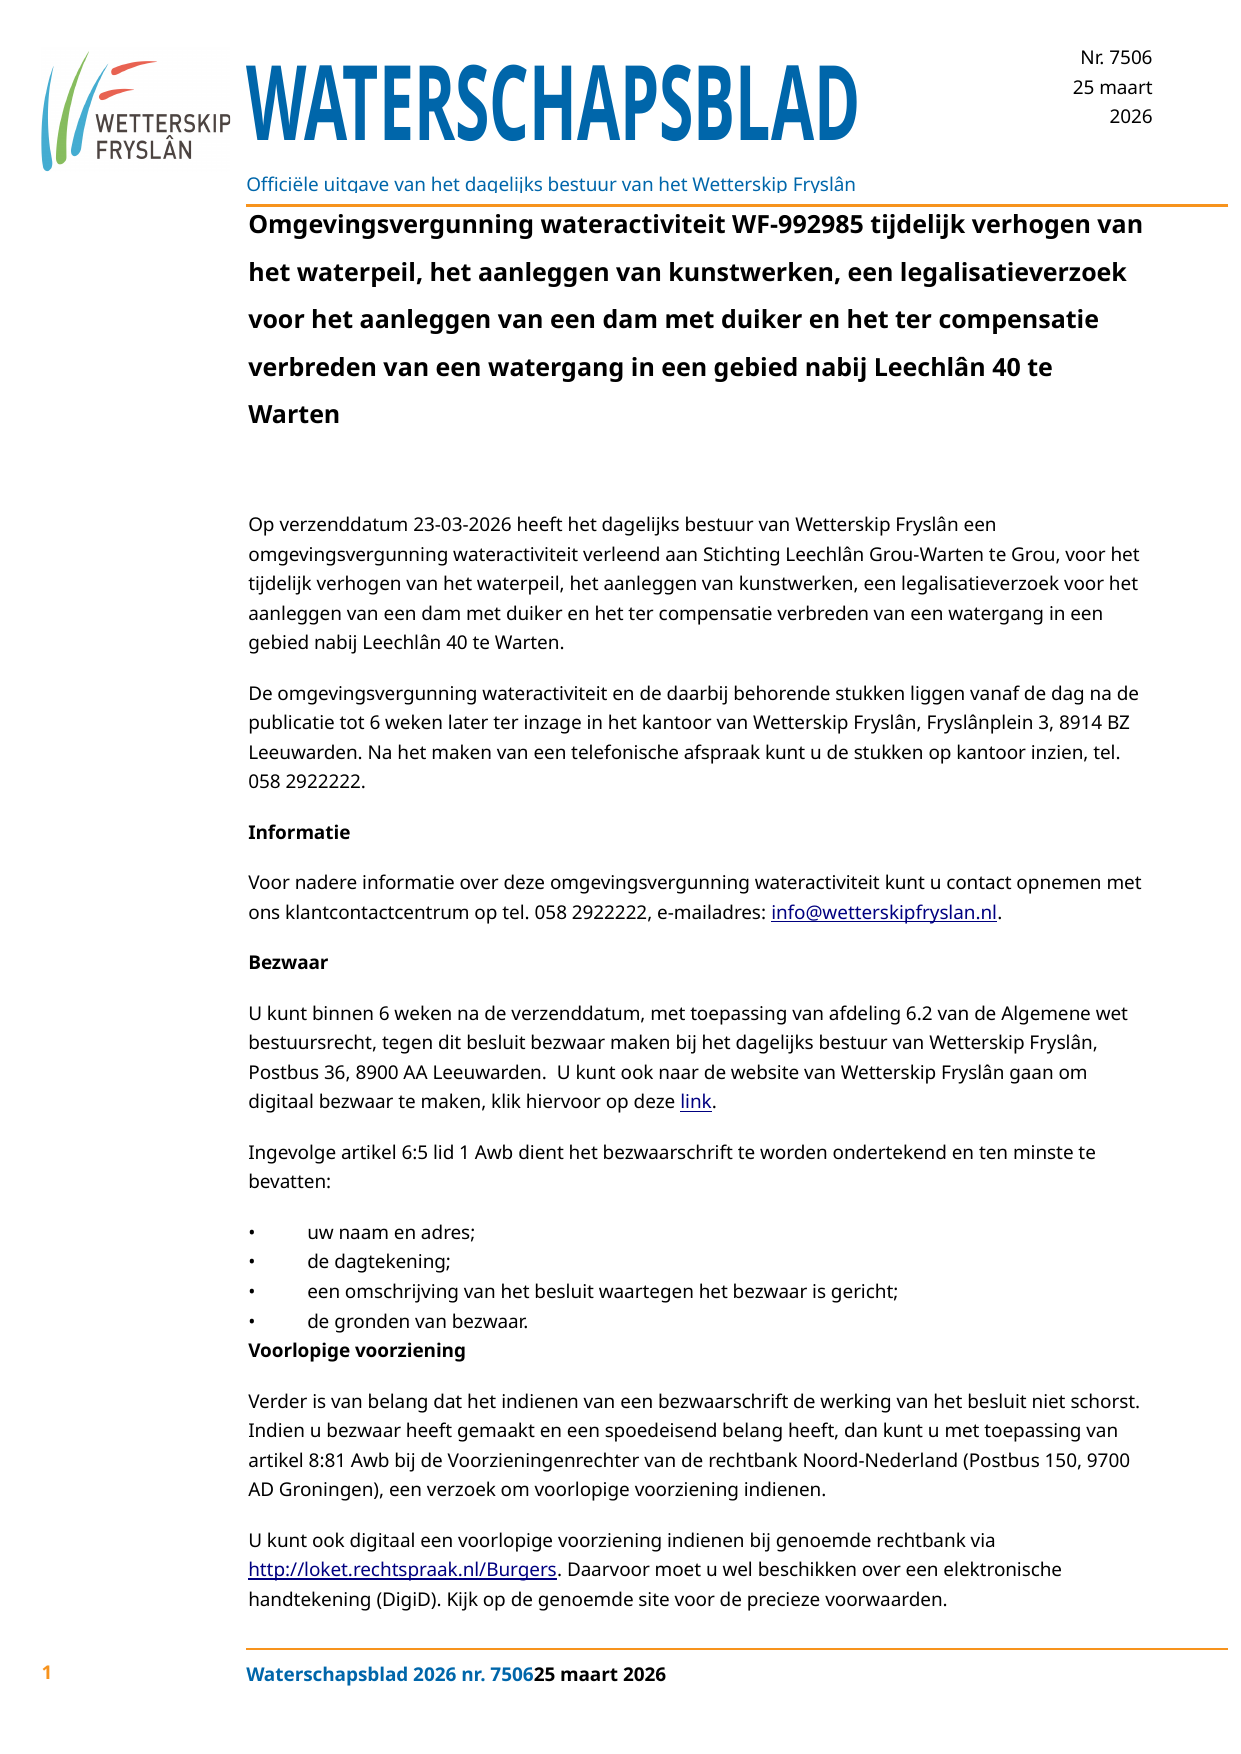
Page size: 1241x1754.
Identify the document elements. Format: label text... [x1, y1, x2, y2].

picture [41, 47, 231, 172]
text Bezwaar [248, 949, 1152, 975]
text U kunt binnen 6 weken na de verzenddatum, met toepassing van afdeling 6.2 van de Algemene wet bestuursrecht, tegen dit besluit bezwaar maken bij het dagelijks bestuur van Wetterskip Fryslân, Postbus 36, 8900 AA Leeuwarden. U kunt ook naar de website van Wetterskip Fryslân gaan om digitaal bezwaar te maken, klik hiervoor op deze link. [248, 1000, 1152, 1114]
text U kunt ook digitaal een voorlopige voorziening indienen bij genoemde rechtbank via http://loket.rechtspraak.nl/Burgers. Daarvoor moet u wel beschikken over een elektronische handtekening (DigiD). Kijk op de genoemde site voor de precieze voorwaarden. [248, 1527, 1152, 1612]
text Verder is van belang dat het indienen van een bezwaarschrift de werking van het besluit niet schorst. Indien u bezwaar heeft gemaakt en een spoedeisend belang heeft, dan kunt u met toepassing van artikel 8:81 Awb bij de Voorzieningenrechter van de rechtbank Noord-Nederland (Postbus 150, 9700 AD Groningen), een verzoek om voorlopige voorziening indienen. [248, 1388, 1152, 1502]
text Voorlopige voorziening [248, 1337, 1152, 1363]
text Omgevingsvergunning wateractiviteit WF-992985 tijdelijk verhogen van het waterpeil, het aanleggen van kunstwerken, een legalisatieverzoek voor het aanleggen van een dam met duiker en het ter compensatie verbreden van een watergang in een gebied nabij Leechlân 40 te Warten [248, 207, 1152, 431]
list een omschrijving van het besluit waartegen het bezwaar is gericht; [248, 1278, 1152, 1304]
text Ingevolge artikel 6:5 lid 1 Awb dient het bezwaarschrift te worden ondertekend en ten minste te bevatten: [248, 1139, 1152, 1194]
text Voor nadere informatie over deze omgevingsvergunning wateractiviteit kunt u contact opnemen met ons klantcontactcentrum op tel. 058 2922222, e-mailadres: info@wetterskipfryslan.nl. [248, 869, 1152, 925]
text De omgevingsvergunning wateractiviteit en de daarbij behorende stukken liggen vanaf de dag na de publicatie tot 6 weken later ter inzage in het kantoor van Wetterskip Fryslân, Fryslânplein 3, 8914 BZ Leeuwarden. Na het maken van een telefonische afspraak kunt u de stukken op kantoor inzien, tel. 058 2922222. [248, 680, 1152, 794]
list de dagtekening; [248, 1249, 1152, 1274]
list de gronden van bezwaar. [248, 1308, 1152, 1333]
text Op verzenddatum 23-03-2026 heeft het dagelijks bestuur van Wetterskip Fryslân een omgevingsvergunning wateractiviteit verleend aan Stichting Leechlân Grou-Warten te Grou, voor het tijdelijk verhogen van het waterpeil, het aanleggen van kunstwerken, een legalisatieverzoek voor het aanleggen van een dam met duiker en het ter compensatie verbreden van een watergang in een gebied nabij Leechlân 40 te Warten. [248, 511, 1152, 655]
list uw naam en adres; [248, 1219, 1152, 1245]
text Informatie [248, 819, 1152, 845]
